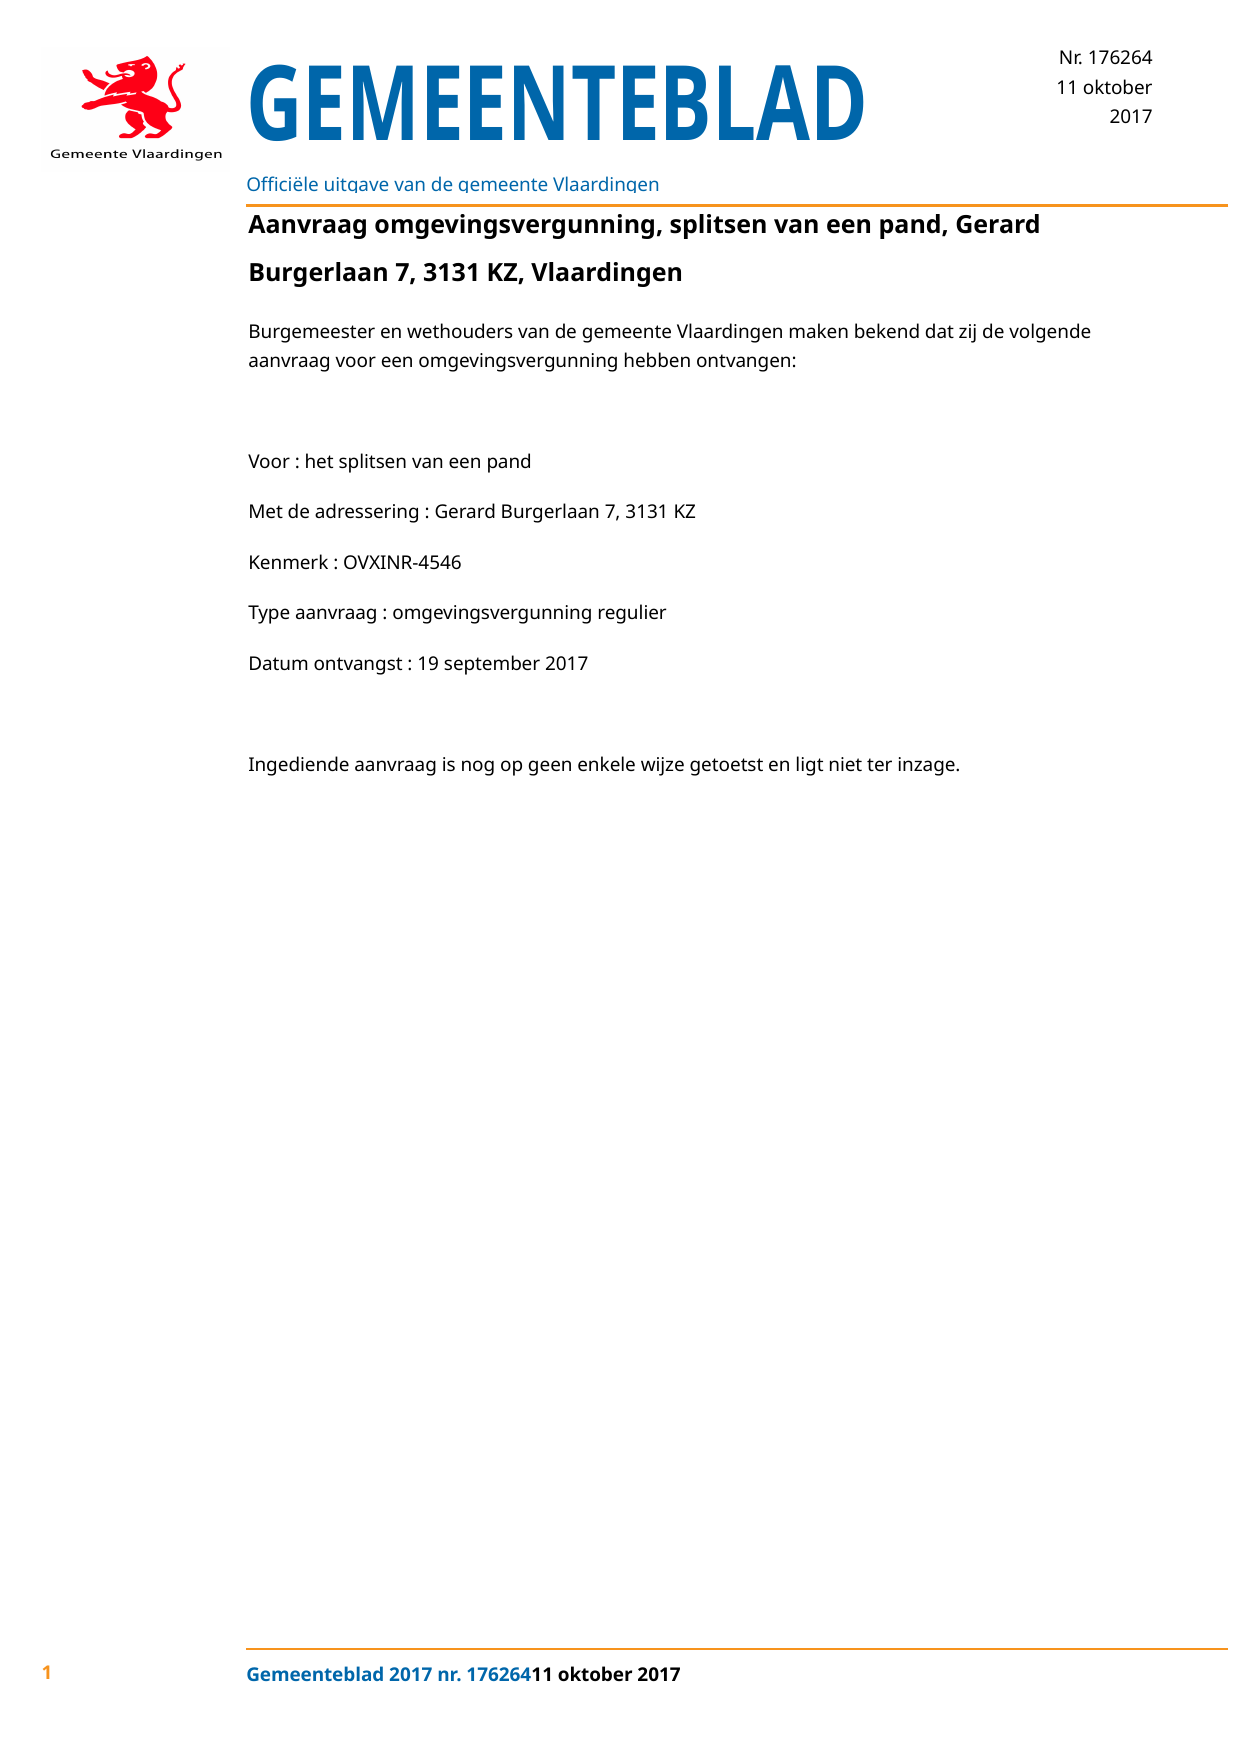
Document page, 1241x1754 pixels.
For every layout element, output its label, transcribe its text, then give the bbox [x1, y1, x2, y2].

text Burgemeester en wethouders van de gemeente Vlaardingen maken bekend dat zij de volgende aanvraag voor een omgevingsvergunning hebben ontvangen: [248, 318, 1152, 373]
text Voor : het splitsen van een pand [248, 448, 1152, 474]
picture [41, 47, 231, 172]
text Met de adressering : Gerard Burgerlaan 7, 3131 KZ [248, 499, 1152, 524]
text Datum ontvangst : 19 september 2017 [248, 650, 1152, 676]
text Aanvraag omgevingsvergunning, splitsen van een pand, Gerard Burgerlaan 7, 3131 KZ, Vlaardingen [248, 207, 1152, 288]
text Kenmerk : OVXINR-4546 [248, 549, 1152, 575]
text Ingediende aanvraag is nog op geen enkele wijze getoetst en ligt niet ter inzage. [248, 751, 1152, 777]
text Type aanvraag : omgevingsvergunning regulier [248, 599, 1152, 625]
